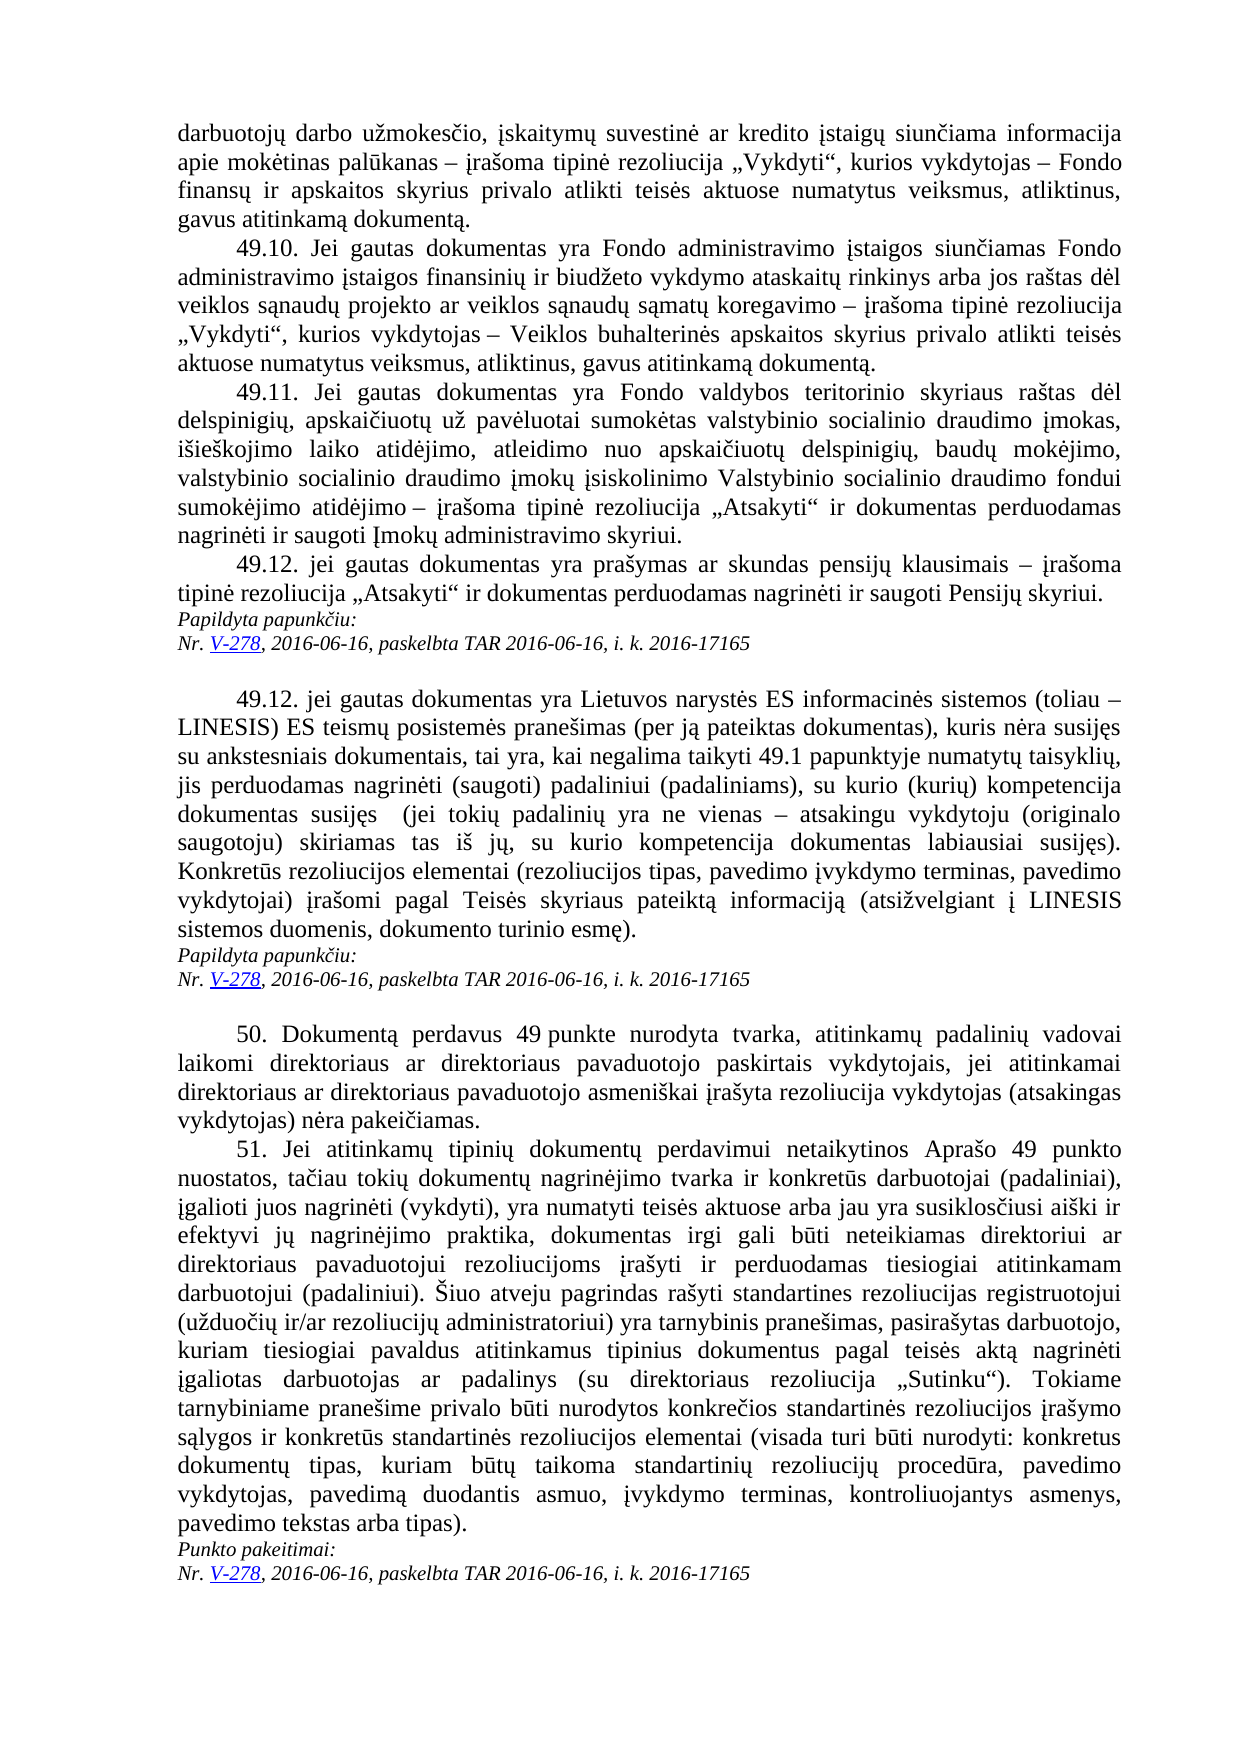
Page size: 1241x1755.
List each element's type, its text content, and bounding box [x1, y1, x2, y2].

text Nr. V-278, 2016-06-16, paskelbta TAR 2016-06-16, i. k. 2016-17165 [177, 967, 1122, 991]
text 50. Dokumentą perdavus 49 punkte nurodyta tvarka, atitinkamų padalinių vadovai laikomi direktoriaus ar direktoriaus pavaduotojo paskirtais vykdytojais, jei atitinkamai direktoriaus ar direktoriaus pavaduotojo asmeniškai įrašyta rezoliucija vykdytojas (atsakingas vykdytojas) nėra pakeičiamas. [177, 1019, 1122, 1134]
text 49.12. jei gautas dokumentas yra prašymas ar skundas pensijų klausimais – įrašoma tipinė rezoliucija „Atsakyti“ ir dokumentas perduodamas nagrinėti ir saugoti Pensijų skyriui. [177, 549, 1122, 607]
text darbuotojų darbo užmokesčio, įskaitymų suvestinė ar kredito įstaigų siunčiama informacija apie mokėtinas palūkanas – įrašoma tipinė rezoliucija „Vykdyti“, kurios vykdytojas – Fondo finansų ir apskaitos skyrius privalo atlikti teisės aktuose numatytus veiksmus, atliktinus, gavus atitinkamą dokumentą. [177, 118, 1122, 233]
text Nr. V-278, 2016-06-16, paskelbta TAR 2016-06-16, i. k. 2016-17165 [177, 631, 1122, 655]
text Punkto pakeitimai: [177, 1537, 1122, 1561]
text 51. Jei atitinkamų tipinių dokumentų perdavimui netaikytinos Aprašo 49 punkto nuostatos, tačiau tokių dokumentų nagrinėjimo tvarka ir konkretūs darbuotojai (padaliniai), įgalioti juos nagrinėti (vykdyti), yra numatyti teisės aktuose arba jau yra susiklosčiusi aiški ir efektyvi jų nagrinėjimo praktika, dokumentas irgi gali būti neteikiamas direktoriui ar direktoriaus pavaduotojui rezoliucijoms įrašyti ir perduodamas tiesiogiai atitinkamam darbuotojui (padaliniui). Šiuo atveju pagrindas rašyti standartines rezoliucijas registruotojui (užduočių ir/ar rezoliucijų administratoriui) yra tarnybinis pranešimas, pasirašytas darbuotojo, kuriam tiesiogiai pavaldus atitinkamus tipinius dokumentus pagal teisės aktą nagrinėti įgaliotas darbuotojas ar padalinys (su direktoriaus rezoliucija „Sutinku“). Tokiame tarnybiniame pranešime privalo būti nurodytos konkrečios standartinės rezoliucijos įrašymo sąlygos ir konkretūs standartinės rezoliucijos elementai (visada turi būti nurodyti: konkretus dokumentų tipas, kuriam būtų taikoma standartinių rezoliucijų procedūra, pavedimo vykdytojas, pavedimą duodantis asmuo, įvykdymo terminas, kontroliuojantys asmenys, pavedimo tekstas arba tipas). [177, 1134, 1122, 1537]
text 49.12. jei gautas dokumentas yra Lietuvos narystės ES informacinės sistemos (toliau – LINESIS) ES teismų posistemės pranešimas (per ją pateiktas dokumentas), kuris nėra susijęs su ankstesniais dokumentais, tai yra, kai negalima taikyti 49.1 papunktyje numatytų taisyklių, jis perduodamas nagrinėti (saugoti) padaliniui (padaliniams), su kurio (kurių) kompetencija dokumentas susijęs (jei tokių padalinių yra ne vienas – atsakingu vykdytoju (originalo saugotoju) skiriamas tas iš jų, su kurio kompetencija dokumentas labiausiai susijęs). Konkretūs rezoliucijos elementai (rezoliucijos tipas, pavedimo įvykdymo terminas, pavedimo vykdytojai) įrašomi pagal Teisės skyriaus pateiktą informaciją (atsižvelgiant į LINESIS sistemos duomenis, dokumento turinio esmę). [177, 684, 1122, 942]
text Nr. V-278, 2016-06-16, paskelbta TAR 2016-06-16, i. k. 2016-17165 [177, 1561, 1122, 1585]
text 49.11. Jei gautas dokumentas yra Fondo valdybos teritorinio skyriaus raštas dėl delspinigių, apskaičiuotų už pavėluotai sumokėtas valstybinio socialinio draudimo įmokas, išieškojimo laiko atidėjimo, atleidimo nuo apskaičiuotų delspinigių, baudų mokėjimo, valstybinio socialinio draudimo įmokų įsiskolinimo Valstybinio socialinio draudimo fondui sumokėjimo atidėjimo – įrašoma tipinė rezoliucija „Atsakyti“ ir dokumentas perduodamas nagrinėti ir saugoti Įmokų administravimo skyriui. [177, 377, 1122, 549]
text Papildyta papunkčiu: [177, 942, 1122, 967]
text Papildyta papunkčiu: [177, 607, 1122, 631]
text 49.10. Jei gautas dokumentas yra Fondo administravimo įstaigos siunčiamas Fondo administravimo įstaigos finansinių ir biudžeto vykdymo ataskaitų rinkinys arba jos raštas dėl veiklos sąnaudų projekto ar veiklos sąnaudų sąmatų koregavimo – įrašoma tipinė rezoliucija „Vykdyti“, kurios vykdytojas – Veiklos buhalterinės apskaitos skyrius privalo atlikti teisės aktuose numatytus veiksmus, atliktinus, gavus atitinkamą dokumentą. [177, 233, 1122, 377]
